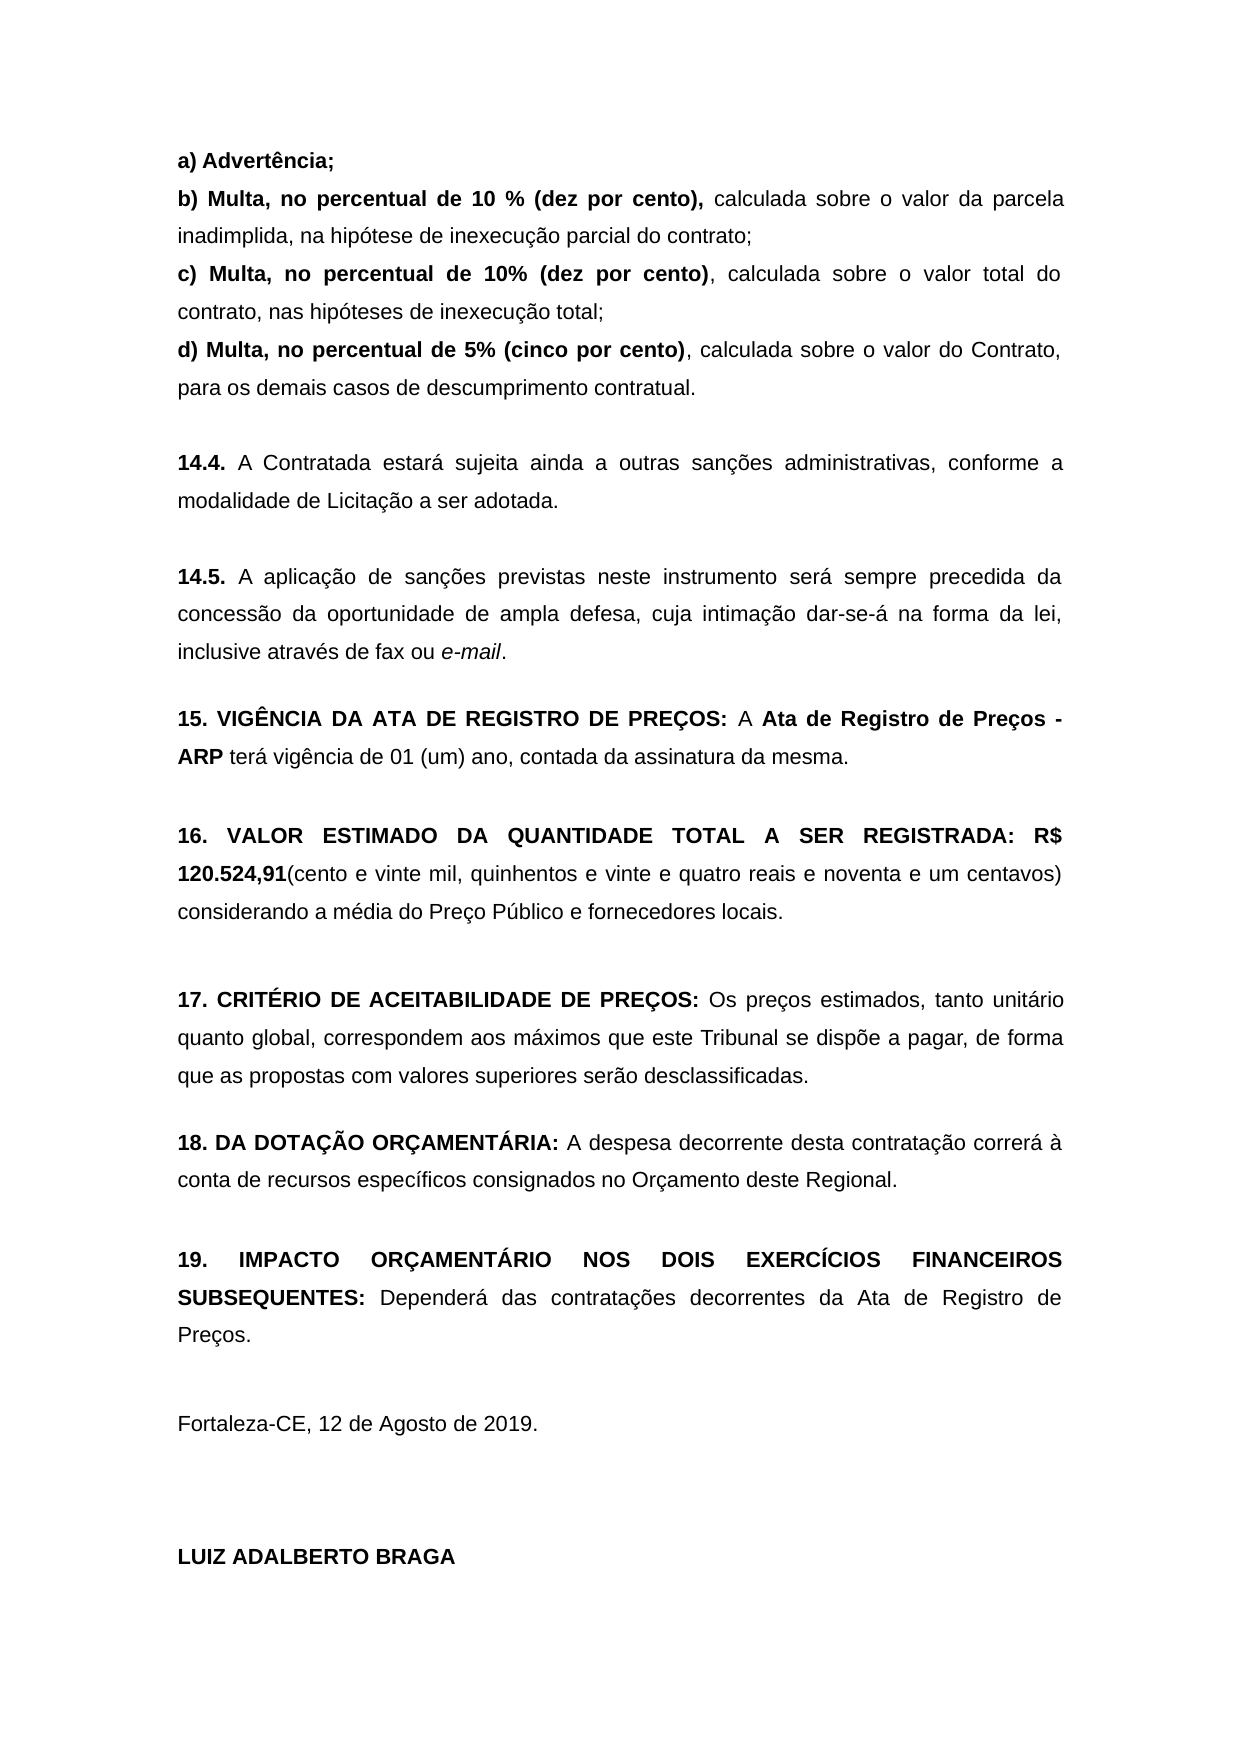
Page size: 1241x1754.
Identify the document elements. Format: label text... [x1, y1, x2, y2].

text b) Multa, no percentual de 10 % (dez por cento), calculada sobre o valor da parcela inadimplida, na hipótese de inexecução parcial do contrato; [177, 185, 1064, 248]
text LUIZ ADALBERTO BRAGA [177, 1543, 1063, 1569]
text 14.5. A aplicação de sanções previstas neste instrumento será sempre precedida da concessão da oportunidade de ampla defesa, cuja intimação dar-se-á na forma da lei, inclusive através de fax ou e-mail. [177, 563, 1063, 664]
text 19. IMPACTO ORÇAMENTÁRIO NOS DOIS EXERCÍCIOS FINANCEIROS SUBSEQUENTES: Dependerá das contratações decorrentes da Ata de Registro de Preços. [177, 1247, 1063, 1348]
text c) Multa, no percentual de 10% (dez por cento), calculada sobre o valor total do contrato, nas hipóteses de inexecução total; [177, 261, 1061, 324]
text 18. DA DOTAÇÃO ORÇAMENTÁRIA: A despesa decorrente desta contratação correrá à conta de recursos específicos consignados no Orçamento deste Regional. [177, 1129, 1063, 1193]
text 15. VIGÊNCIA DA ATA DE REGISTRO DE PREÇOS: A Ata de Registro de Preços - ARP terá vigência de 01 (um) ano, contada da assinatura da mesma. [177, 706, 1063, 769]
text 16. VALOR ESTIMADO DA QUANTIDADE TOTAL A SER REGISTRADA: R$ 120.524,91(cento e vinte mil, quinhentos e vinte e quatro reais e noventa e um centavos) considerando a média do Preço Público e fornecedores locais. [177, 823, 1063, 924]
text d) Multa, no percentual de 5% (cinco por cento), calculada sobre o valor do Contrato, para os demais casos de descumprimento contratual. [177, 337, 1061, 400]
text 14.4. A Contratada estará sujeita ainda a outras sanções administrativas, conforme a modalidade de Licitação a ser adotada. [177, 450, 1064, 513]
text 17. CRITÉRIO DE ACEITABILIDADE DE PREÇOS: Os preços estimados, tanto unitário quanto global, correspondem aos máximos que este Tribunal se dispõe a pagar, de forma que as propostas com valores superiores serão desclassificadas. [177, 987, 1064, 1088]
subtitle Fortaleza-CE, 12 de Agosto de 2019. [177, 1410, 1142, 1436]
text a) Advertência; [177, 148, 1093, 173]
